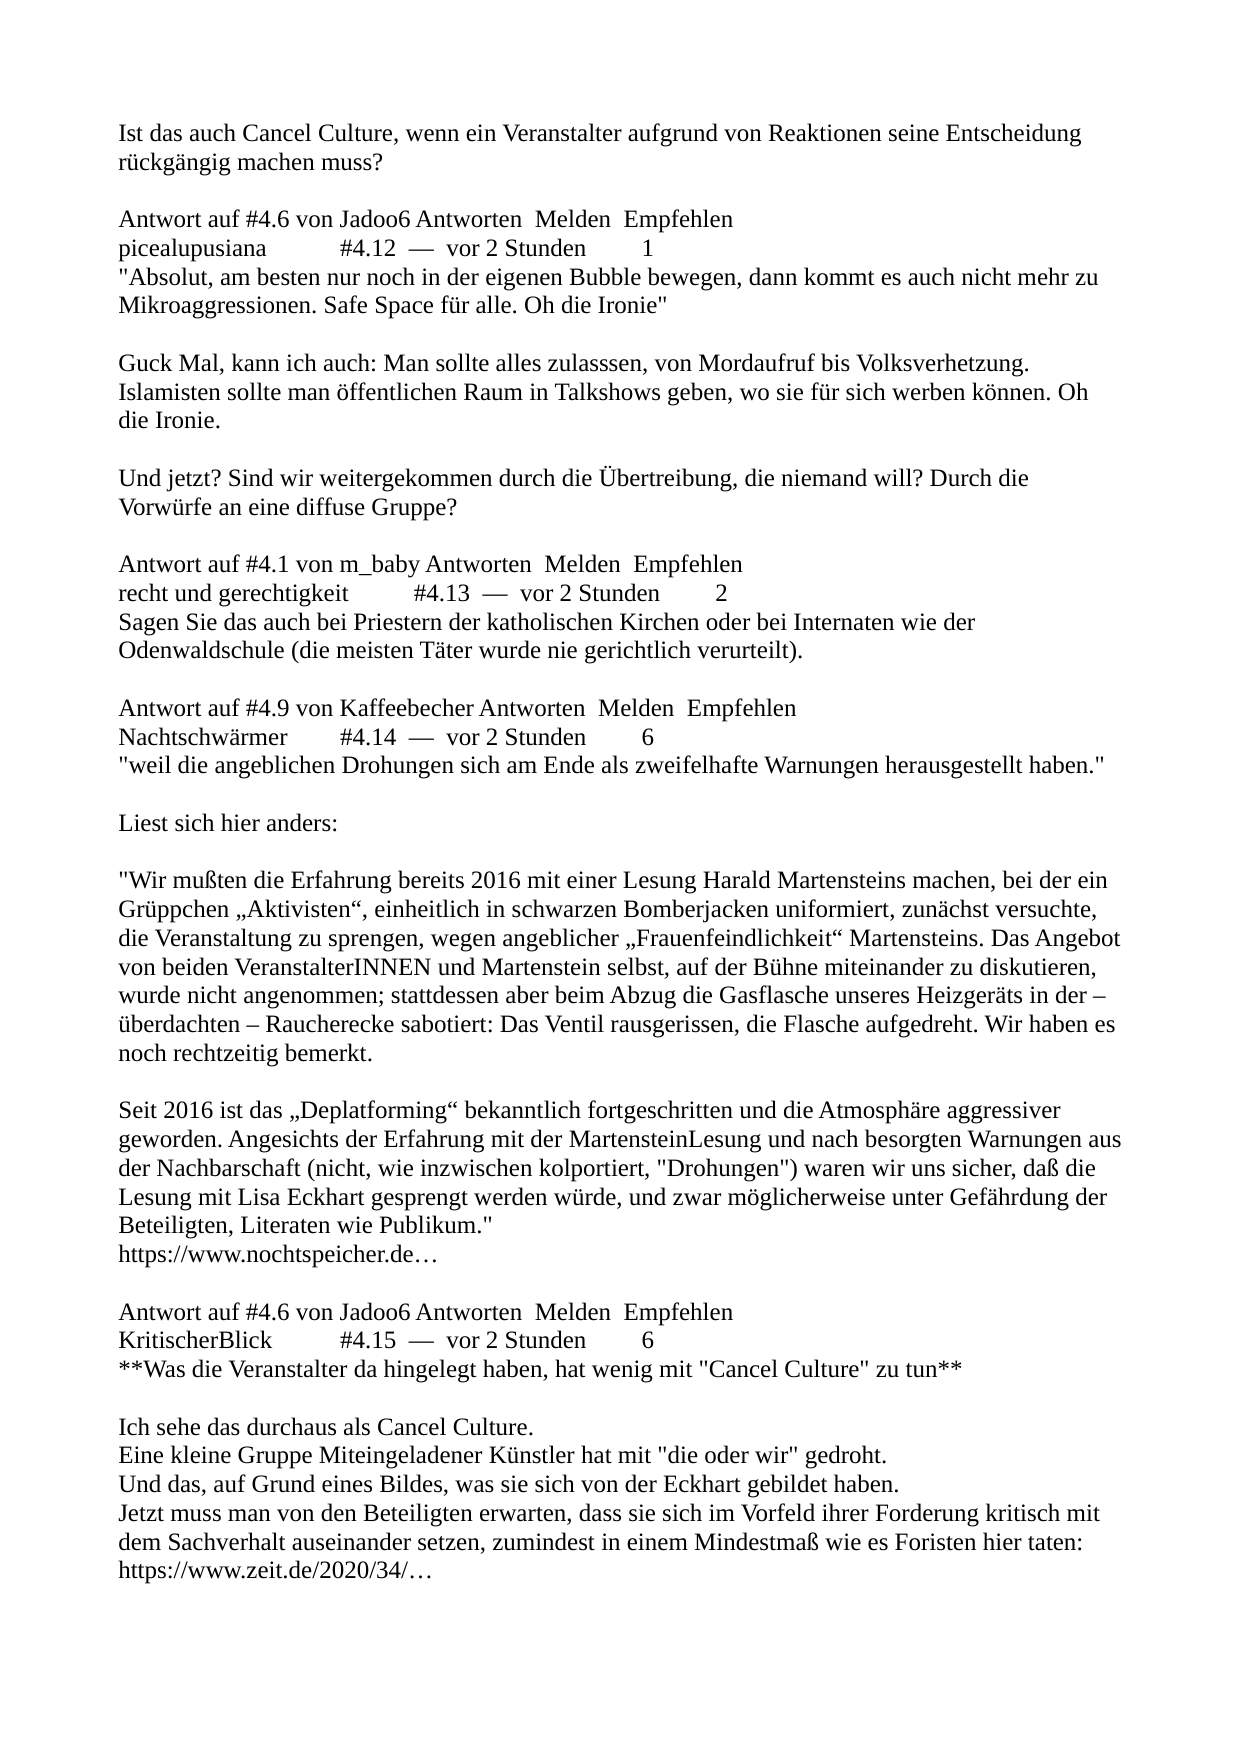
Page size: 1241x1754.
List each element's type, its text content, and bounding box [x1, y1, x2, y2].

text Nachtschwärmer #4.14 — vor 2 Stunden 6 [118, 722, 1122, 751]
text Ist das auch Cancel Culture, wenn ein Veranstalter aufgrund von Reaktionen seine Entscheidung rückgängig machen muss? [118, 118, 1122, 176]
text "weil die angeblichen Drohungen sich am Ende als zweifelhafte Warnungen herausgestellt haben." [118, 751, 1122, 779]
text KritischerBlick #4.15 — vor 2 Stunden 6 [118, 1326, 1122, 1354]
text Und das, auf Grund eines Bildes, was sie sich von der Eckhart gebildet haben. [118, 1469, 1122, 1498]
text recht und gerechtigkeit #4.13 — vor 2 Stunden 2 [118, 578, 1122, 607]
text Guck Mal, kann ich auch: Man sollte alles zulasssen, von Mordaufruf bis Volksverhetzung. Islamisten sollte man öffentlichen Raum in Talkshows geben, wo sie für sich werben können. Oh die Ironie. [118, 348, 1122, 434]
text "Absolut, am besten nur noch in der eigenen Bubble bewegen, dann kommt es auch nicht mehr zu Mikroaggressionen. Safe Space für alle. Oh die Ironie" [118, 262, 1122, 319]
text Ich sehe das durchaus als Cancel Culture. [118, 1412, 1122, 1441]
text Eine kleine Gruppe Miteingeladener Künstler hat mit "die oder wir" gedroht. [118, 1441, 1122, 1469]
text Liest sich hier anders: [118, 808, 1122, 837]
text https://www.zeit.de/2020/34/… [118, 1556, 1122, 1584]
text Antwort auf #4.9 von Kaffeebecher Antworten Melden Empfehlen [118, 693, 1122, 722]
text **Was die Veranstalter da hingelegt haben, hat wenig mit "Cancel Culture" zu tun** [118, 1354, 1122, 1383]
text https://www.nochtspeicher.de… [118, 1239, 1122, 1268]
text Antwort auf #4.6 von Jadoo6 Antworten Melden Empfehlen [118, 204, 1122, 233]
text Sagen Sie das auch bei Priestern der katholischen Kirchen oder bei Internaten wie der Odenwaldschule (die meisten Täter wurde nie gerichtlich verurteilt). [118, 607, 1122, 664]
text Jetzt muss man von den Beteiligten erwarten, dass sie sich im Vorfeld ihrer Forderung kritisch mit dem Sachverhalt auseinander setzen, zumindest in einem Mindestmaß wie es Foristen hier taten: [118, 1498, 1122, 1556]
text picealupusiana #4.12 — vor 2 Stunden 1 [118, 233, 1122, 262]
text Und jetzt? Sind wir weitergekommen durch die Übertreibung, die niemand will? Durch die Vorwürfe an eine diffuse Gruppe? [118, 463, 1122, 521]
text Seit 2016 ist das „Deplatforming“ bekanntlich fortgeschritten und die Atmosphäre aggressiver geworden. Angesichts der Erfahrung mit der MartensteinLesung und nach besorgten Warnungen aus der Nachbarschaft (nicht, wie inzwischen kolportiert, "Drohungen") waren wir uns sicher, daß die Lesung mit Lisa Eckhart gesprengt werden würde, und zwar möglicherweise unter Gefährdung der Beteiligten, Literaten wie Publikum." [118, 1096, 1122, 1239]
text Antwort auf #4.1 von m_baby Antworten Melden Empfehlen [118, 549, 1122, 578]
text "Wir mußten die Erfahrung bereits 2016 mit einer Lesung Harald Martensteins machen, bei der ein Grüppchen „Aktivisten“, einheitlich in schwarzen Bomberjacken uniformiert, zunächst versuchte, die Veranstaltung zu sprengen, wegen angeblicher „Frauenfeindlichkeit“ Martensteins. Das Angebot von beiden VeranstalterINNEN und Martenstein selbst, auf der Bühne miteinander zu diskutieren, wurde nicht angenommen; stattdessen aber beim Abzug die Gasflasche unseres Heizgeräts in der – überdachten – Raucherecke sabotiert: Das Ventil rausgerissen, die Flasche aufgedreht. Wir haben es noch rechtzeitig bemerkt. [118, 866, 1122, 1067]
text Antwort auf #4.6 von Jadoo6 Antworten Melden Empfehlen [118, 1297, 1122, 1326]
